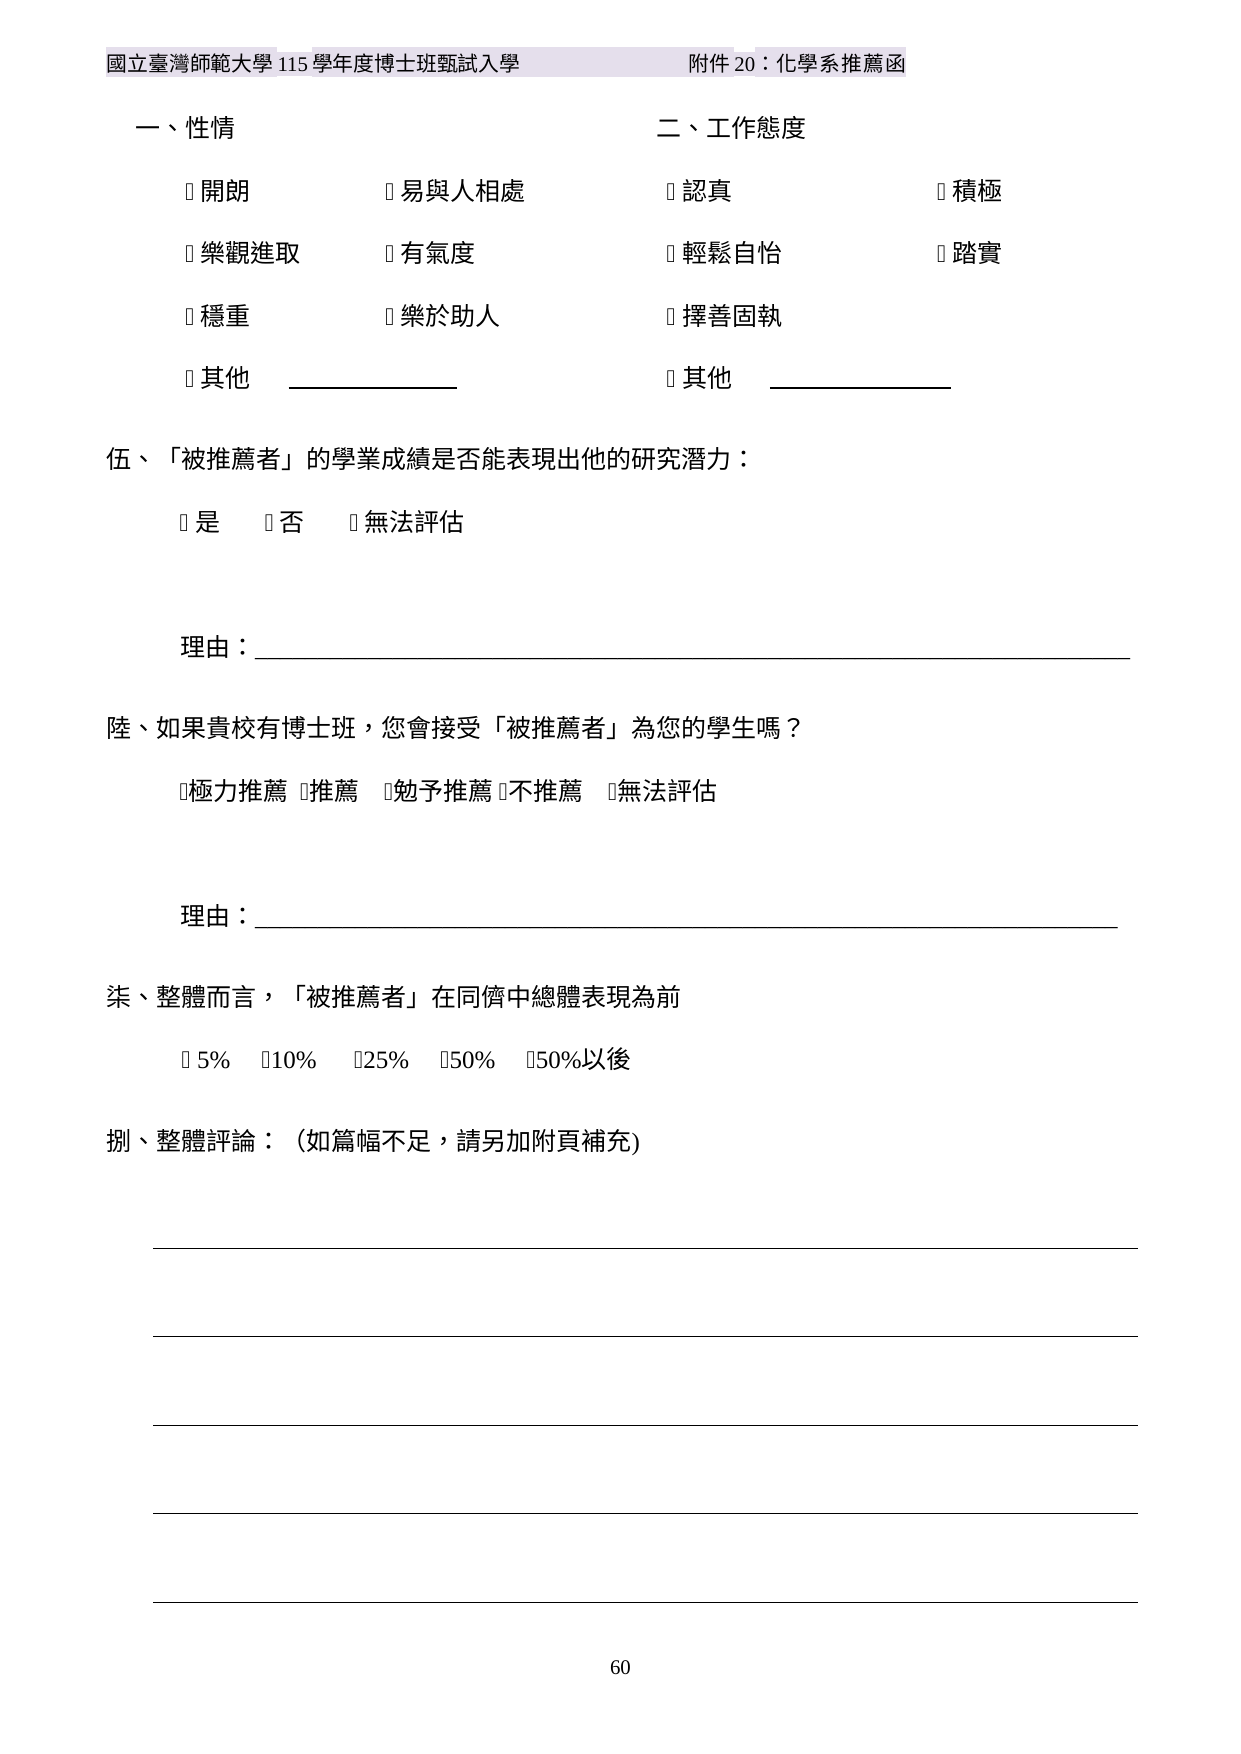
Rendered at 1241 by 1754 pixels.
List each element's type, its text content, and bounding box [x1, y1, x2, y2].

table_header  開朗 [182, 148, 382, 210]
text 伍、「被推薦者」的學業成績是否能表現出他的研究潛力： [106, 416, 1134, 479]
table_cell [934, 273, 1187, 335]
table_cell [153, 1249, 1137, 1336]
table_cell  樂觀進取 [182, 210, 382, 272]
table_cell  輕鬆自怡 [664, 210, 934, 272]
text 陸、如果貴校有博士班，您會接受「被推薦者」為您的學生嗎？ [106, 685, 1134, 747]
table_header  認真 [664, 148, 934, 210]
table_header  積極 [934, 148, 1187, 210]
text 理由：______________________________________________________________________ [138, 604, 1134, 666]
text 捌、整體評論：（如篇幅不足，請另加附頁補充) [106, 1097, 1134, 1160]
text 一、性情 二、工作態度 [106, 85, 1134, 147]
table_cell [285, 335, 663, 397]
table_cell  擇善固執 [664, 273, 934, 335]
table_cell  樂於助人 [382, 273, 663, 335]
text 理由：_____________________________________________________________________ [138, 872, 1134, 935]
table_cell [767, 335, 1187, 397]
table_cell [153, 1426, 1137, 1513]
table_header  易與人相處 [382, 148, 663, 210]
text 柒、整體而言，「被推薦者」在同儕中總體表現為前 [106, 954, 1134, 1016]
table_cell [153, 1337, 1137, 1424]
table_cell  其他 [182, 335, 285, 397]
table_header [153, 1160, 1137, 1247]
table_cell  其他 [664, 335, 767, 397]
text  是  否  無法評估 [138, 479, 1134, 541]
text 極力推薦 推薦 勉予推薦 不推薦 無法評估 [138, 747, 1134, 810]
table_cell [153, 1514, 1137, 1602]
table_cell  踏實 [934, 210, 1187, 272]
table_cell  有氣度 [382, 210, 663, 272]
text  5% 10% 25% 50% 50%以後 [106, 1016, 1134, 1079]
table_cell  穩重 [182, 273, 382, 335]
